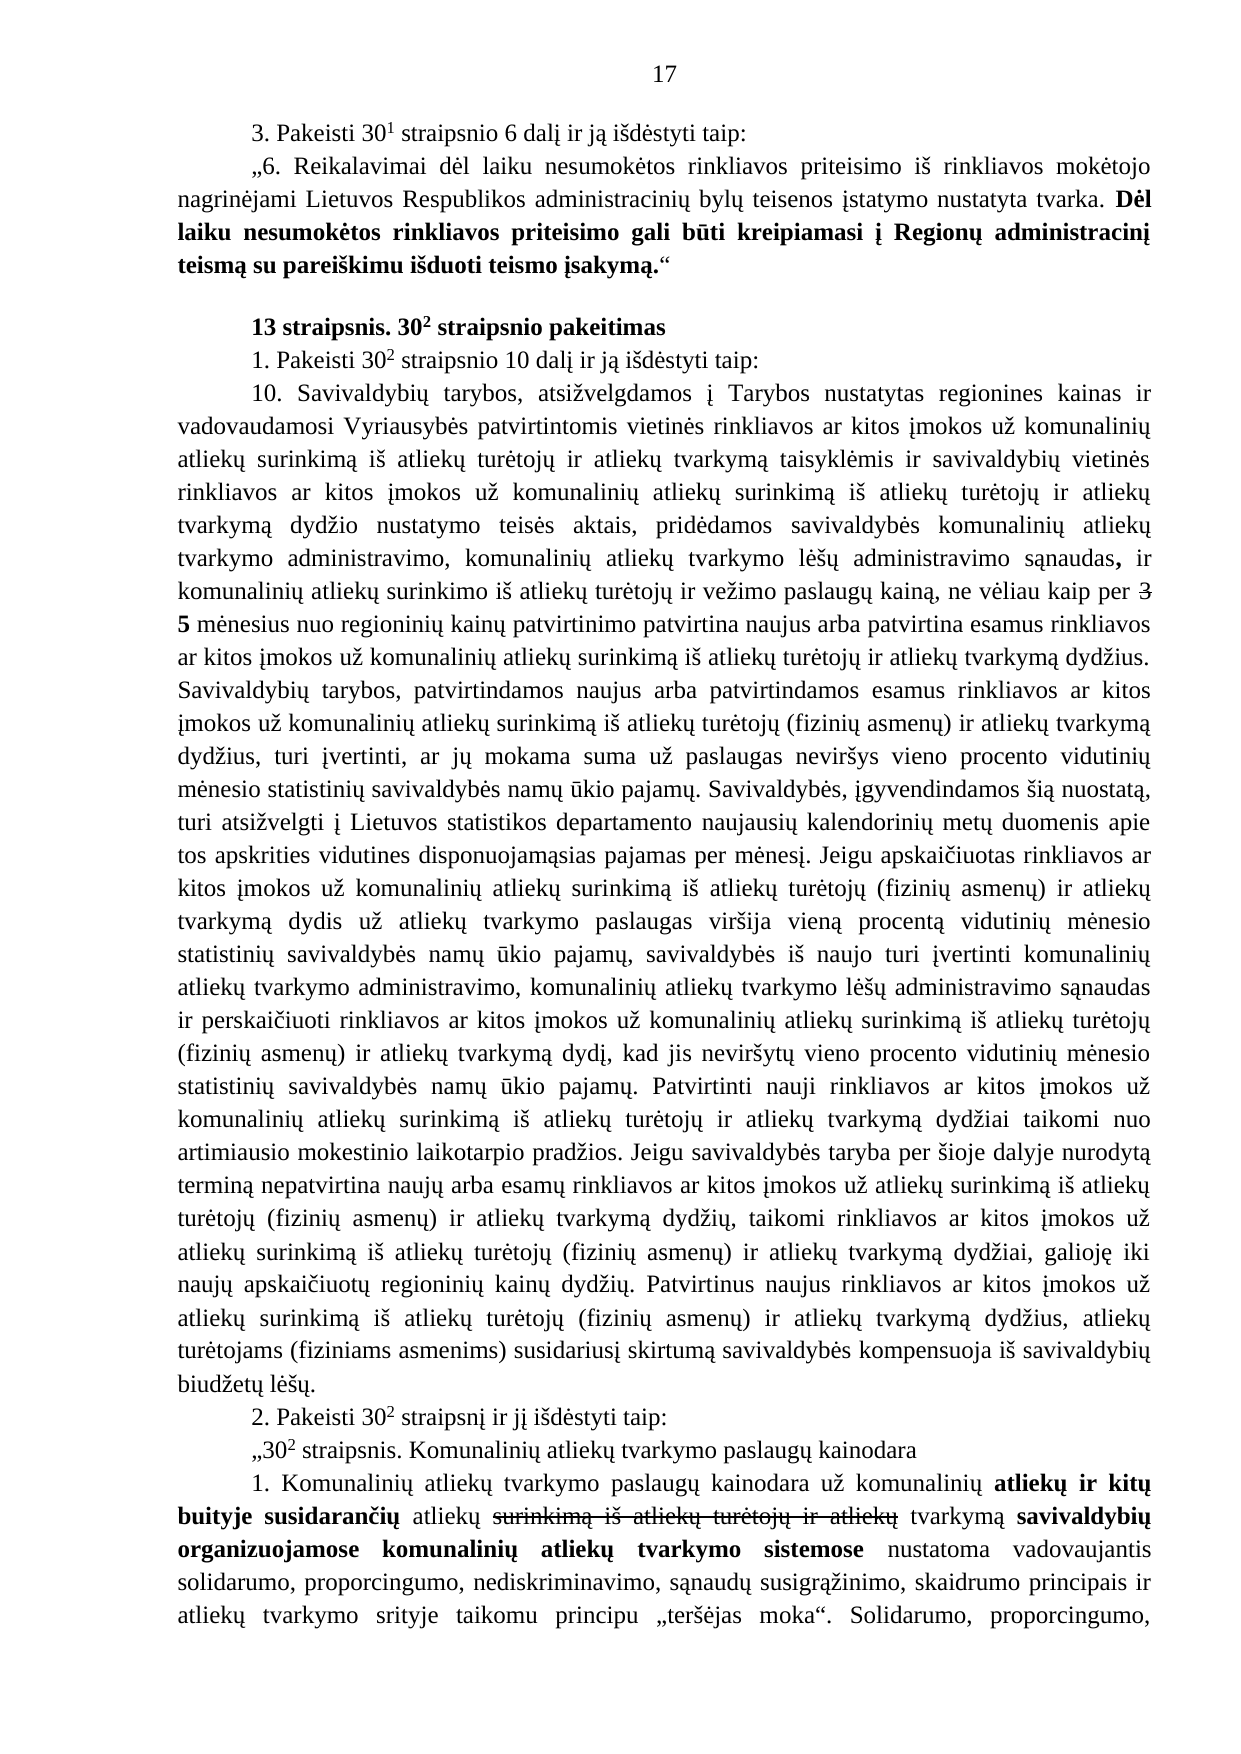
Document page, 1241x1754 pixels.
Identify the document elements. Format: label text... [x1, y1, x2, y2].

text 10. Savivaldybių tarybos, atsižvelgdamos į Tarybos nustatytas regionines kainas ir vadovaudamosi Vyriausybės patvirtintomis vietinės rinkliavos ar kitos įmokos už komunalinių atliekų surinkimą iš atliekų turėtojų ir atliekų tvarkymą taisyklėmis ir savivaldybių vietinės rinkliavos ar kitos įmokos už komunalinių atliekų surinkimą iš atliekų turėtojų ir atliekų tvarkymą dydžio nustatymo teisės aktais, pridėdamos savivaldybės komunalinių atliekų tvarkymo administravimo, komunalinių atliekų tvarkymo lėšų administravimo sąnaudas, ir komunalinių atliekų surinkimo iš atliekų turėtojų ir vežimo paslaugų kainą, ne vėliau kaip per 3 5 mėnesius nuo regioninių kainų patvirtinimo patvirtina naujus arba patvirtina esamus rinkliavos ar kitos įmokos už komunalinių atliekų surinkimą iš atliekų turėtojų ir atliekų tvarkymą dydžius. Savivaldybių tarybos, patvirtindamos naujus arba patvirtindamos esamus rinkliavos ar kitos įmokos už komunalinių atliekų surinkimą iš atliekų turėtojų (fizinių asmenų) ir atliekų tvarkymą dydžius, turi įvertinti, ar jų mokama suma už paslaugas neviršys vieno procento vidutinių mėnesio statistinių savivaldybės namų ūkio pajamų. Savivaldybės, įgyvendindamos šią nuostatą, turi atsižvelgti į Lietuvos statistikos departamento naujausių kalendorinių metų duomenis apie tos apskrities vidutines disponuojamąsias pajamas per mėnesį. Jeigu apskaičiuotas rinkliavos ar kitos įmokos už komunalinių atliekų surinkimą iš atliekų turėtojų (fizinių asmenų) ir atliekų tvarkymą dydis už atliekų tvarkymo paslaugas viršija vieną procentą vidutinių mėnesio statistinių savivaldybės namų ūkio pajamų, savivaldybės iš naujo turi įvertinti komunalinių atliekų tvarkymo administravimo, komunalinių atliekų tvarkymo lėšų administravimo sąnaudas ir perskaičiuoti rinkliavos ar kitos įmokos už komunalinių atliekų surinkimą iš atliekų turėtojų (fizinių asmenų) ir atliekų tvarkymą dydį, kad jis neviršytų vieno procento vidutinių mėnesio statistinių savivaldybės namų ūkio pajamų. Patvirtinti nauji rinkliavos ar kitos įmokos už komunalinių atliekų surinkimą iš atliekų turėtojų ir atliekų tvarkymą dydžiai taikomi nuo artimiausio mokestinio laikotarpio pradžios. Jeigu savivaldybės taryba per šioje dalyje nurodytą terminą nepatvirtina naujų arba esamų rinkliavos ar kitos įmokos už atliekų surinkimą iš atliekų turėtojų (fizinių asmenų) ir atliekų tvarkymą dydžių, taikomi rinkliavos ar kitos įmokos už atliekų surinkimą iš atliekų turėtojų (fizinių asmenų) ir atliekų tvarkymą dydžiai, galioję iki naujų apskaičiuotų regioninių kainų dydžių. Patvirtinus naujus rinkliavos ar kitos įmokos už atliekų surinkimą iš atliekų turėtojų (fizinių asmenų) ir atliekų tvarkymą dydžius, atliekų turėtojams (fiziniams asmenims) susidariusį skirtumą savivaldybės kompensuoja iš savivaldybių biudžetų lėšų. [177, 378, 1151, 1397]
text 3. Pakeisti 301 straipsnio 6 dalį ir ją išdėstyti taip: [177, 118, 1151, 147]
text 13 straipsnis. 302 straipsnio pakeitimas [251, 312, 1151, 341]
text 2. Pakeisti 302 straipsnį ir jį išdėstyti taip: [177, 1402, 1151, 1430]
text 1. Pakeisti 302 straipsnio 10 dalį ir ją išdėstyti taip: [177, 345, 1151, 374]
text 1. Komunalinių atliekų tvarkymo paslaugų kainodara už komunalinių atliekų ir kitų buityje susidarančių atliekų surinkimą iš atliekų turėtojų ir atliekų tvarkymą savivaldybių organizuojamose komunalinių atliekų tvarkymo sistemose nustatoma vadovaujantis solidarumo, proporcingumo, nediskriminavimo, sąnaudų susigrąžinimo, skaidrumo principais ir atliekų tvarkymo srityje taikomu principu „teršėjas moka“. Solidarumo, proporcingumo, [177, 1468, 1151, 1628]
text „6. Reikalavimai dėl laiku nesumokėtos rinkliavos priteisimo iš rinkliavos mokėtojo nagrinėjami Lietuvos Respublikos administracinių bylų teisenos įstatymo nustatyta tvarka. Dėl laiku nesumokėtos rinkliavos priteisimo gali būti kreipiamasi į Regionų administracinį teismą su pareiškimu išduoti teismo įsakymą.“ [177, 151, 1151, 279]
text „302 straipsnis. Komunalinių atliekų tvarkymo paslaugų kainodara [177, 1435, 1151, 1463]
